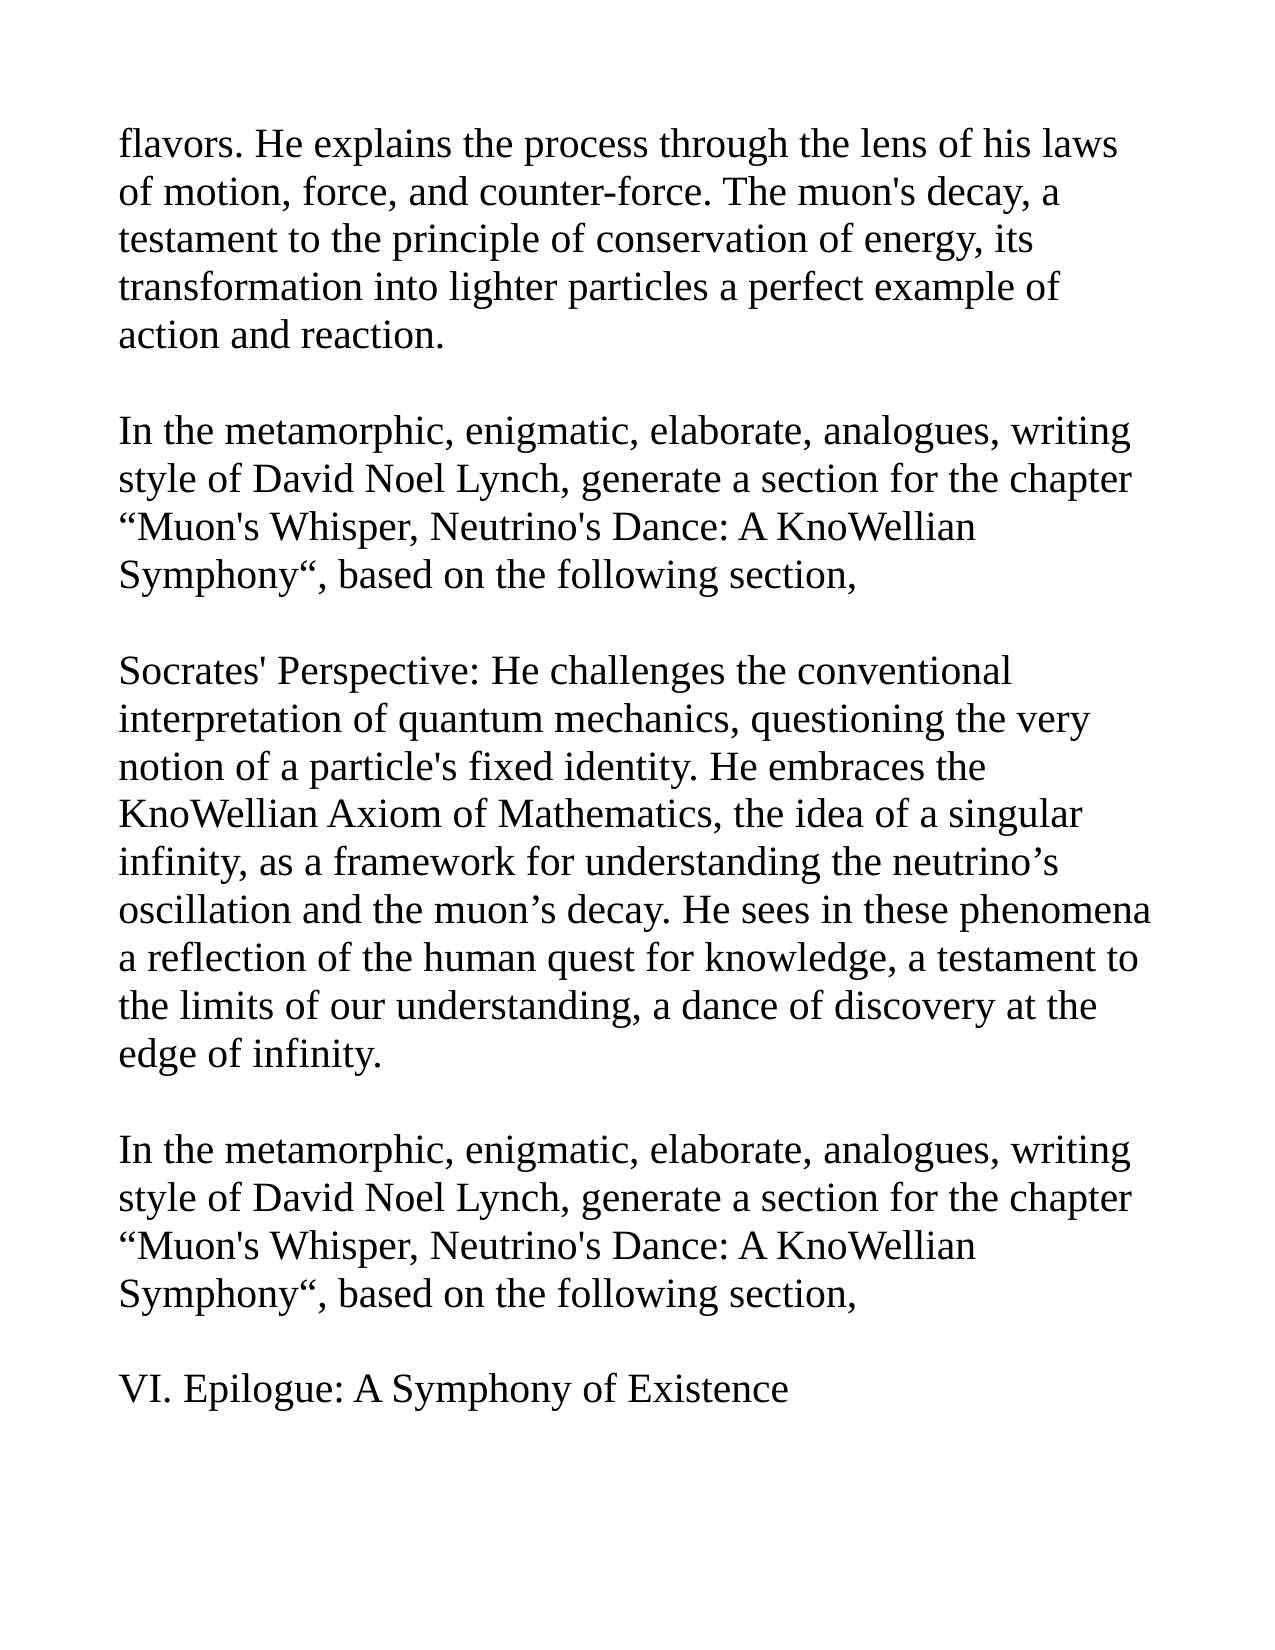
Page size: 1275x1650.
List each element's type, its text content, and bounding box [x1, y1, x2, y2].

text In the metamorphic, enigmatic, elaborate, analogues, writing style of David Noel Lynch, generate a section for the chapter “Muon's Whisper, Neutrino's Dance: A KnoWellian Symphony“, based on the following section, [118, 358, 1157, 645]
text VI. Epilogue: A Symphony of Existence [118, 1364, 1157, 1412]
text Socrates' Perspective: He challenges the conventional interpretation of quantum mechanics, questioning the very notion of a particle's fixed identity. He embraces the KnoWellian Axiom of Mathematics, the idea of a singular infinity, as a framework for understanding the neutrino’s oscillation and the muon’s decay. He sees in these phenomena a reflection of the human quest for knowledge, a testament to the limits of our understanding, a dance of discovery at the edge of infinity. [118, 645, 1157, 1076]
text flavors. He explains the process through the lens of his laws of motion, force, and counter-force. The muon's decay, a testament to the principle of conservation of energy, its transformation into lighter particles a perfect example of action and reaction. [118, 118, 1157, 358]
text In the metamorphic, enigmatic, elaborate, analogues, writing style of David Noel Lynch, generate a section for the chapter “Muon's Whisper, Neutrino's Dance: A KnoWellian Symphony“, based on the following section, [118, 1076, 1157, 1364]
